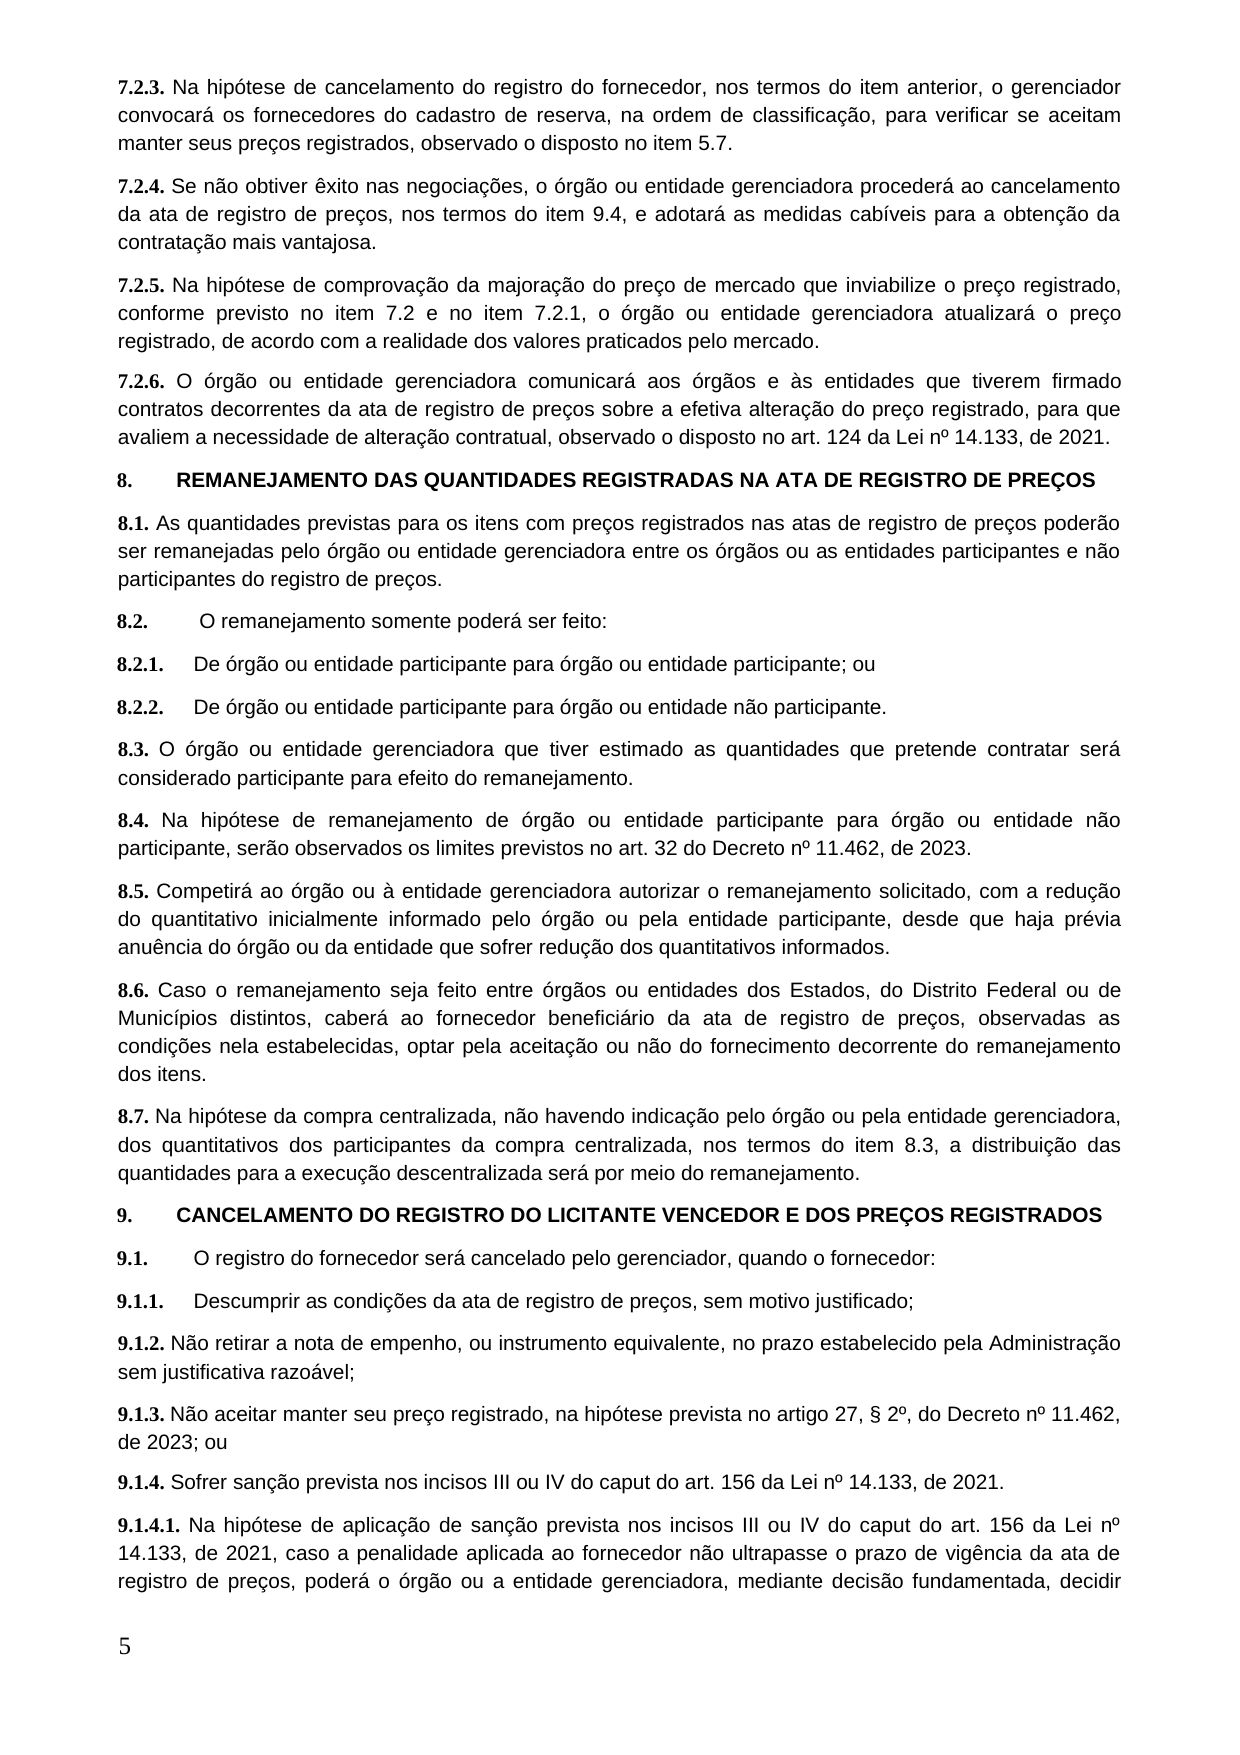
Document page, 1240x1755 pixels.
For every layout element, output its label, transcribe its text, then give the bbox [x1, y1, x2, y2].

text 8.2.1. De órgão ou entidade participante para órgão ou entidade participante; ou [117, 652, 1125, 676]
text 9.1.2. Não retirar a nota de empenho, ou instrumento equivalente, no prazo estabelecido pela Administração sem justificativa razoável; [118, 1331, 1123, 1383]
text 8.2. O remanejamento somente poderá ser feito: [117, 609, 1125, 633]
text 9.1.4. Sofrer sanção prevista nos incisos III ou IV do caput do art. 156 da Lei nº 14.133, de 2021. [118, 1470, 1123, 1494]
text 9.1.1. Descumprir as condições da ata de registro de preços, sem motivo justificado; [117, 1288, 1125, 1313]
text 7.2.3. Na hipótese de cancelamento do registro do fornecedor, nos termos do item anterior, o gerenciador convocará os fornecedores do cadastro de reserva, na ordem de classificação, para verificar se aceitam manter seus preços registrados, observado o disposto no item 5.7. [118, 75, 1123, 155]
text 9.1. O registro do fornecedor será cancelado pelo gerenciador, quando o fornecedor: [117, 1246, 1125, 1270]
text 7.2.5. Na hipótese de comprovação da majoração do preço de mercado que inviabilize o preço registrado, conforme previsto no item 7.2 e no item 7.2.1, o órgão ou entidade gerenciadora atualizará o preço registrado, de acordo com a realidade dos valores praticados pelo mercado. [118, 272, 1123, 353]
text 7.2.6. O órgão ou entidade gerenciadora comunicará aos órgãos e às entidades que tiverem firmado contratos decorrentes da ata de registro de preços sobre a efetiva alteração do preço registrado, para que avaliem a necessidade de alteração contratual, observado o disposto no art. 124 da Lei nº 14.133, de 2021. [118, 369, 1123, 449]
text 9.1.4.1. Na hipótese de aplicação de sanção prevista nos incisos III ou IV do caput do art. 156 da Lei nº 14.133, de 2021, caso a penalidade aplicada ao fornecedor não ultrapasse o prazo de vigência da ata de registro de preços, poderá o órgão ou a entidade gerenciadora, mediante decisão fundamentada, decidir [118, 1513, 1123, 1593]
text 8.2.2. De órgão ou entidade participante para órgão ou entidade não participante. [117, 694, 1125, 719]
text 8.3. O órgão ou entidade gerenciadora que tiver estimado as quantidades que pretende contratar será considerado participante para efeito do remanejamento. [118, 737, 1123, 789]
subtitle CANCELAMENTO DO REGISTRO DO LICITANTE VENCEDOR E DOS PREÇOS REGISTRADOS [117, 1203, 1123, 1227]
text 8.7. Na hipótese da compra centralizada, não havendo indicação pelo órgão ou pela entidade gerenciadora, dos quantitativos dos participantes da compra centralizada, nos termos do item 8.3, a distribuição das quantidades para a execução descentralizada será por meio do remanejamento. [118, 1104, 1123, 1184]
text 8.4. Na hipótese de remanejamento de órgão ou entidade participante para órgão ou entidade não participante, serão observados os limites previstos no art. 32 do Decreto nº 11.462, de 2023. [118, 808, 1123, 860]
text 8.6. Caso o remanejamento seja feito entre órgãos ou entidades dos Estados, do Distrito Federal ou de Municípios distintos, caberá ao fornecedor beneficiário da ata de registro de preços, observadas as condições nela estabelecidas, optar pela aceitação ou não do fornecimento decorrente do remanejamento dos itens. [118, 977, 1123, 1086]
subtitle REMANEJAMENTO DAS QUANTIDADES REGISTRADAS NA ATA DE REGISTRO DE PREÇOS [117, 468, 1123, 492]
text 8.5. Competirá ao órgão ou à entidade gerenciadora autorizar o remanejamento solicitado, com a redução do quantitativo inicialmente informado pelo órgão ou pela entidade participante, desde que haja prévia anuência do órgão ou da entidade que sofrer redução dos quantitativos informados. [118, 879, 1123, 959]
text 7.2.4. Se não obtiver êxito nas negociações, o órgão ou entidade gerenciadora procederá ao cancelamento da ata de registro de preços, nos termos do item 9.4, e adotará as medidas cabíveis para a obtenção da contratação mais vantajosa. [118, 174, 1123, 254]
text 8.1. As quantidades previstas para os itens com preços registrados nas atas de registro de preços poderão ser remanejadas pelo órgão ou entidade gerenciadora entre os órgãos ou as entidades participantes e não participantes do registro de preços. [118, 510, 1123, 591]
text 9.1.3. Não aceitar manter seu preço registrado, na hipótese prevista no artigo 27, § 2º, do Decreto nº 11.462, de 2023; ou [118, 1402, 1123, 1454]
